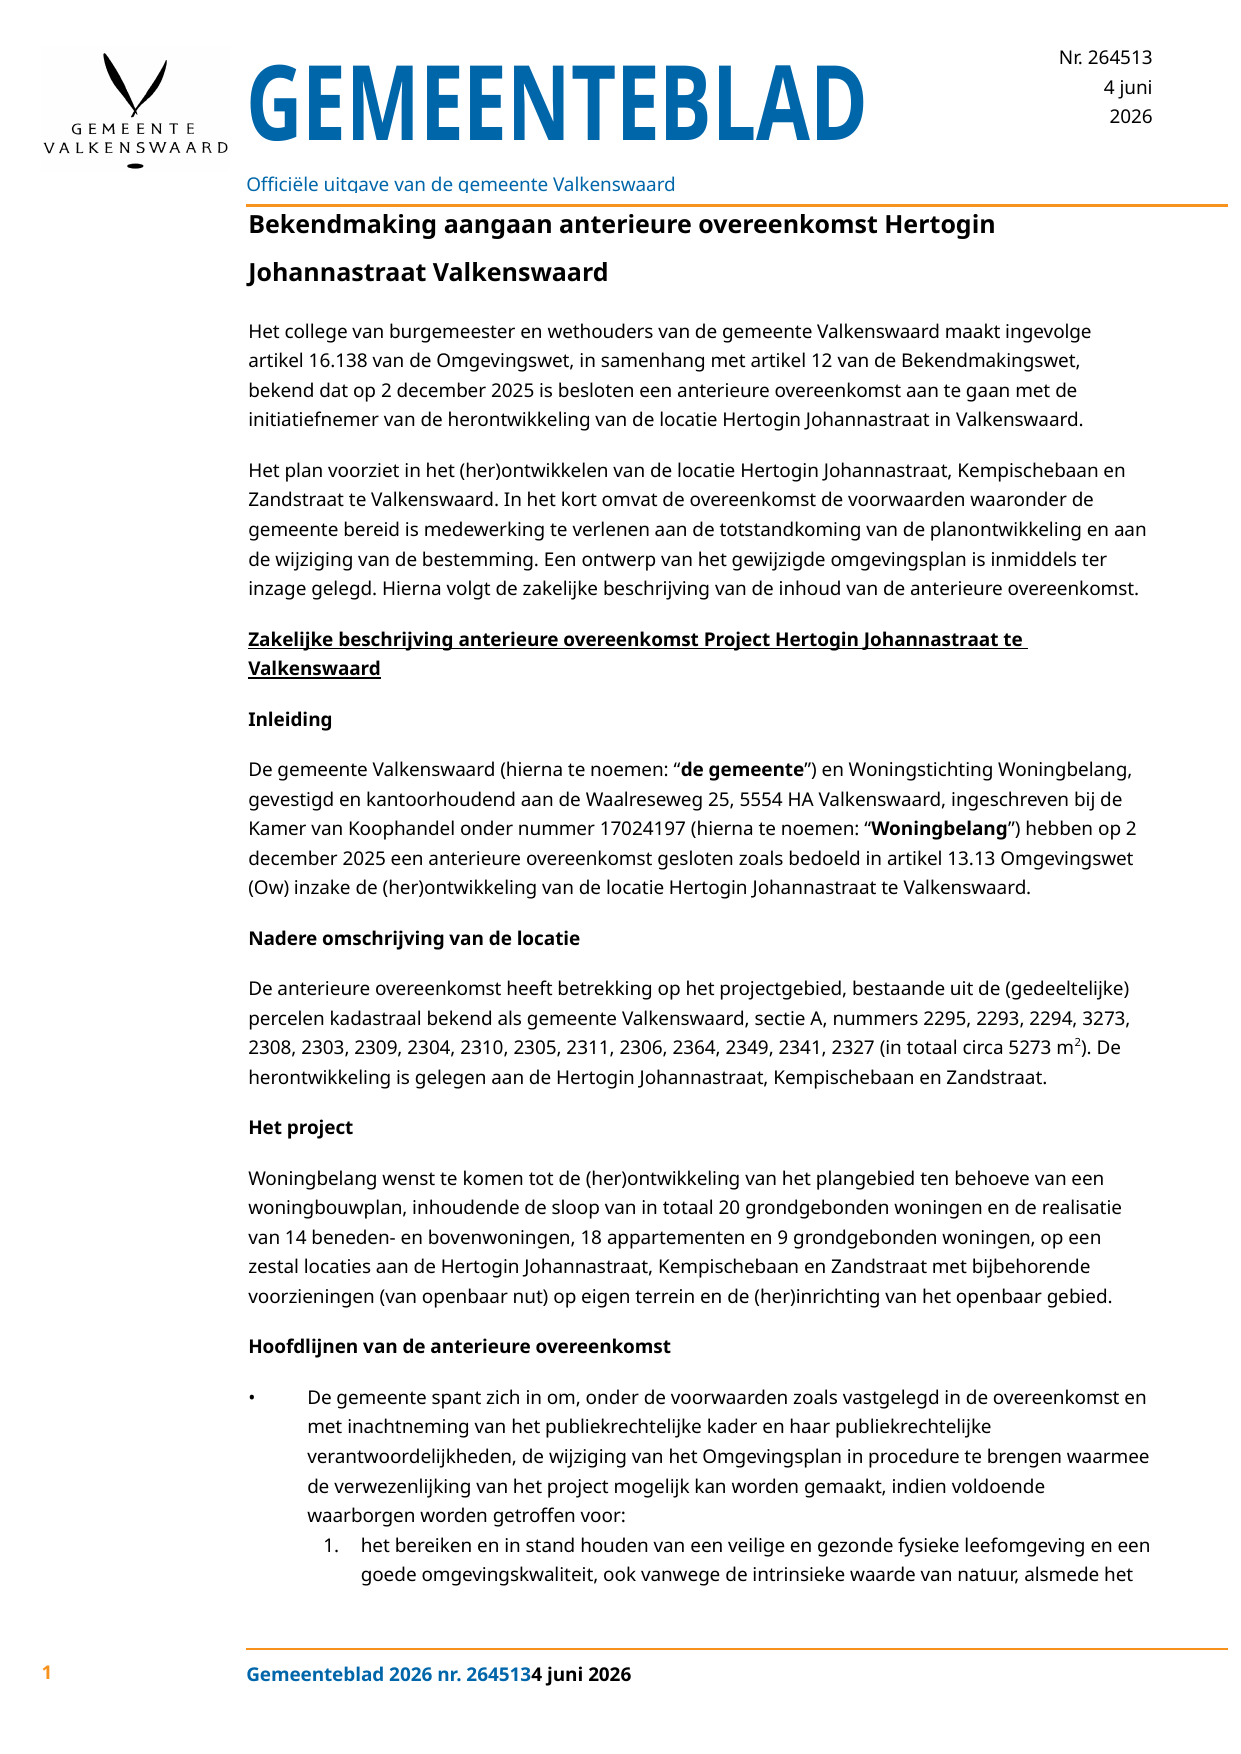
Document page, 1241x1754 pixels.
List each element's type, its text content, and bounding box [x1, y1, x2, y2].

text Het project [248, 1114, 1152, 1140]
text Het plan voorziet in het (her)ontwikkelen van de locatie Hertogin Johannastraat, Kempischebaan en Zandstraat te Valkenswaard. In het kort omvat de overeenkomst de voorwaarden waaronder de gemeente bereid is medewerking te verlenen aan de totstandkoming van de planontwikkeling en aan de wijziging van de bestemming. Een ontwerp van het gewijzigde omgevingsplan is inmiddels ter inzage gelegd. Hierna volgt de zakelijke beschrijving van de inhoud van de anterieure overeenkomst. [248, 457, 1152, 601]
picture [41, 47, 231, 172]
text Hoofdlijnen van de anterieure overeenkomst [248, 1334, 1152, 1359]
text Het college van burgemeester en wethouders van de gemeente Valkenswaard maakt ingevolge artikel 16.138 van de Omgevingswet, in samenhang met artikel 12 van de Bekendmakingswet, bekend dat op 2 december 2025 is besloten een anterieure overeenkomst aan te gaan met de initiatiefnemer van de herontwikkeling van de locatie Hertogin Johannastraat in Valkenswaard. [248, 318, 1152, 432]
text Nadere omschrijving van de locatie [248, 925, 1152, 951]
text Woningbelang wenst te komen tot de (her)ontwikkeling van het plangebied ten behoeve van een woningbouwplan, inhoudende de sloop van in totaal 20 grondgebonden woningen en de realisatie van 14 beneden- en bovenwoningen, 18 appartementen en 9 grondgebonden woningen, op een zestal locaties aan de Hertogin Johannastraat, Kempischebaan en Zandstraat met bijbehorende voorzieningen (van openbaar nut) op eigen terrein en de (her)inrichting van het openbaar gebied. [248, 1165, 1152, 1309]
text De gemeente Valkenswaard (hierna te noemen: “de gemeente”) en Woningstichting Woningbelang, gevestigd en kantoorhoudend aan de Waalreseweg 25, 5554 HA Valkenswaard, ingeschreven bij de Kamer van Koophandel onder nummer 17024197 (hierna te noemen: “Woningbelang”) hebben op 2 december 2025 een anterieure overeenkomst gesloten zoals bedoeld in artikel 13.13 Omgevingswet (Ow) inzake de (her)ontwikkeling van de locatie Hertogin Johannastraat te Valkenswaard. [248, 756, 1152, 900]
text Bekendmaking aangaan anterieure overeenkomst Hertogin Johannastraat Valkenswaard [248, 207, 1152, 288]
text Zakelijke beschrijving anterieure overeenkomst Project Hertogin Johannastraat te Valkenswaard [248, 626, 1152, 681]
list De gemeente spant zich in om, onder de voorwaarden zoals vastgelegd in de overeenkomst en met inachtneming van het publiekrechtelijke kader en haar publiekrechtelijke verantwoordelijkheden, de wijziging van het Omgevingsplan in procedure te brengen waarmee de verwezenlijking van het project mogelijk kan worden gemaakt, indien voldoende waarborgen worden getroffen voor: [248, 1384, 1152, 1528]
text De anterieure overeenkomst heeft betrekking op het projectgebied, bestaande uit de (gedeeltelijke) percelen kadastraal bekend als gemeente Valkenswaard, sectie A, nummers 2295, 2293, 2294, 3273, 2308, 2303, 2309, 2304, 2310, 2305, 2311, 2306, 2364, 2349, 2341, 2327 (in totaal circa 5273 m2). De herontwikkeling is gelegen aan de Hertogin Johannastraat, Kempischebaan en Zandstraat. [248, 975, 1152, 1090]
text Inleiding [248, 706, 1152, 732]
list het bereiken en in stand houden van een veilige en gezonde fysieke leefomgeving en een goede omgevingskwaliteit, ook vanwege de intrinsieke waarde van natuur, alsmede het [323, 1532, 1152, 1587]
